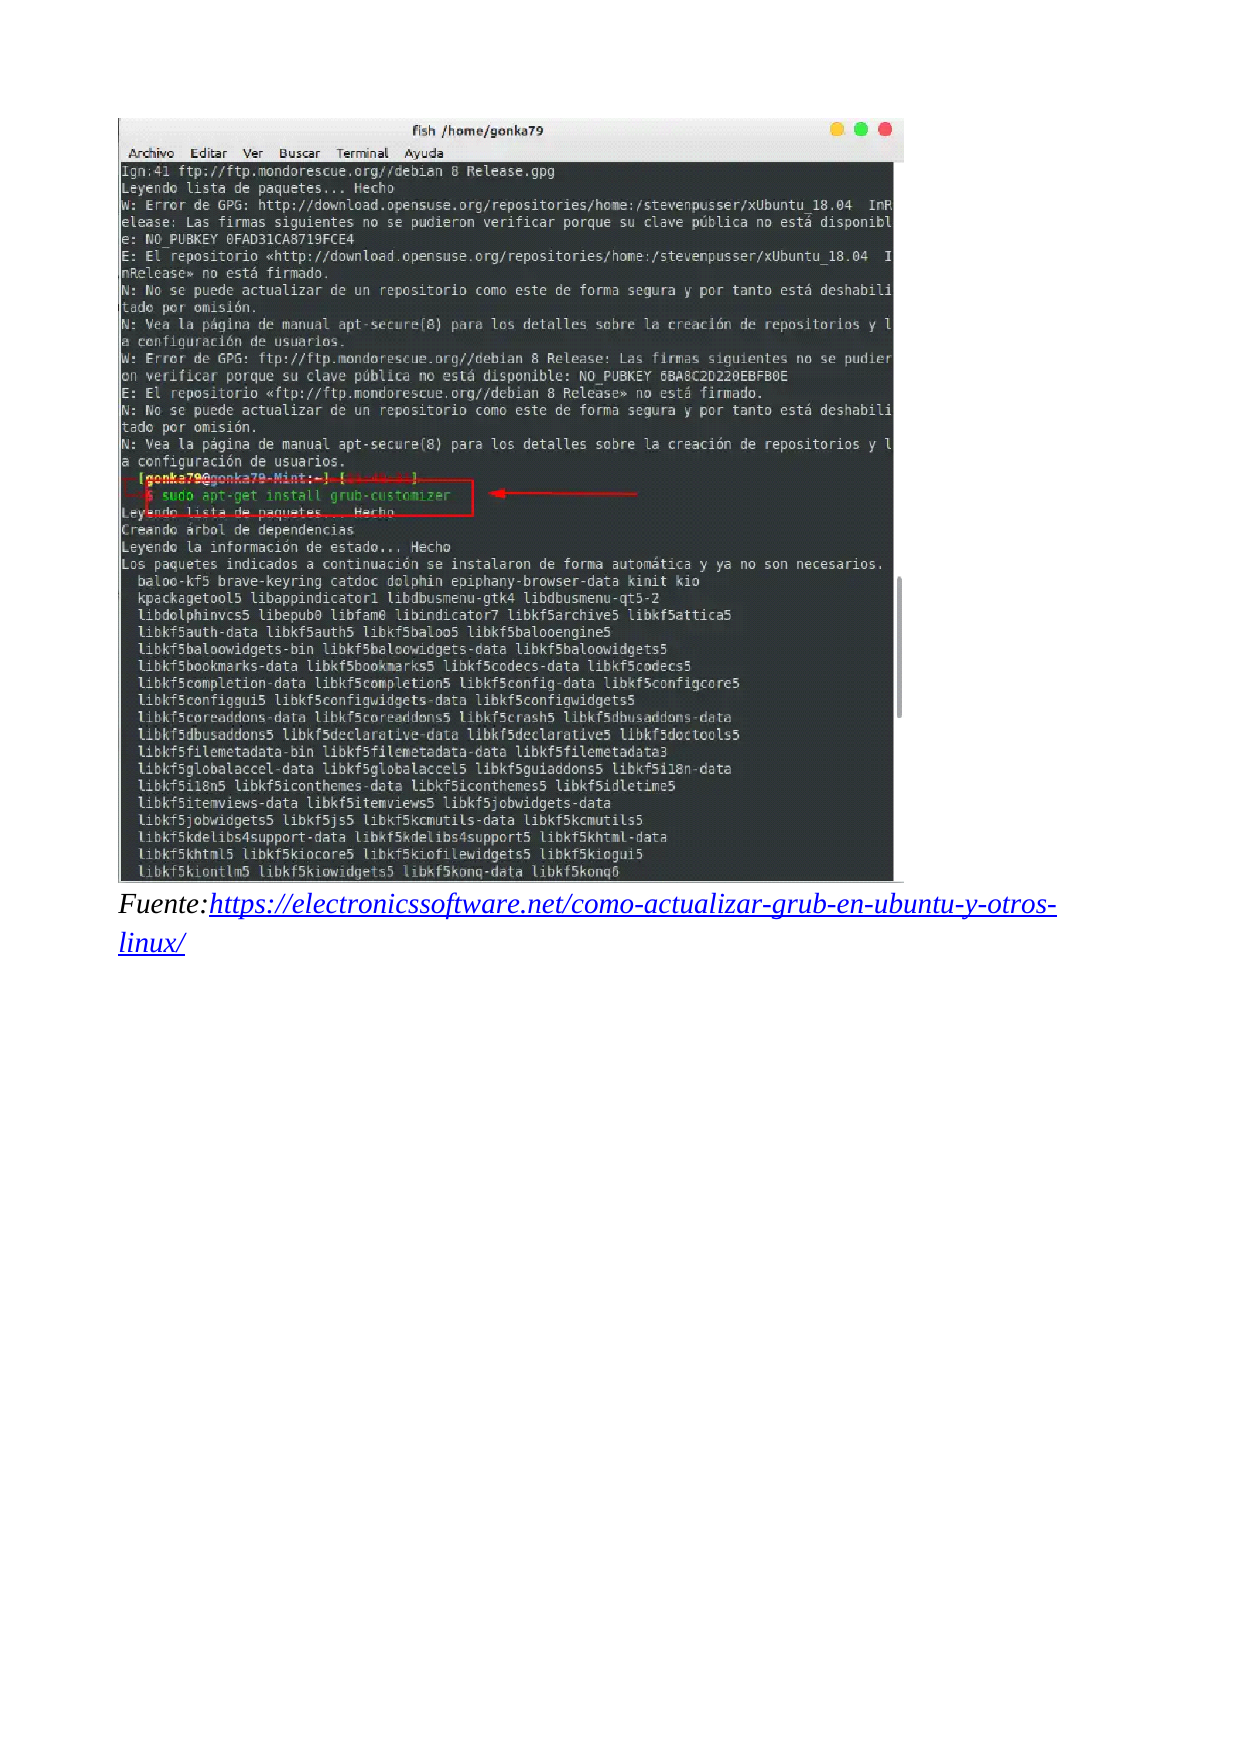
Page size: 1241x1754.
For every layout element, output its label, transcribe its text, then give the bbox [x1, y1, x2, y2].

text Fuente:https://electronicssoftware.net/como-actualizar-grub-en-ubuntu-y-otros-linux/ [118, 886, 1122, 958]
picture [118, 118, 904, 883]
